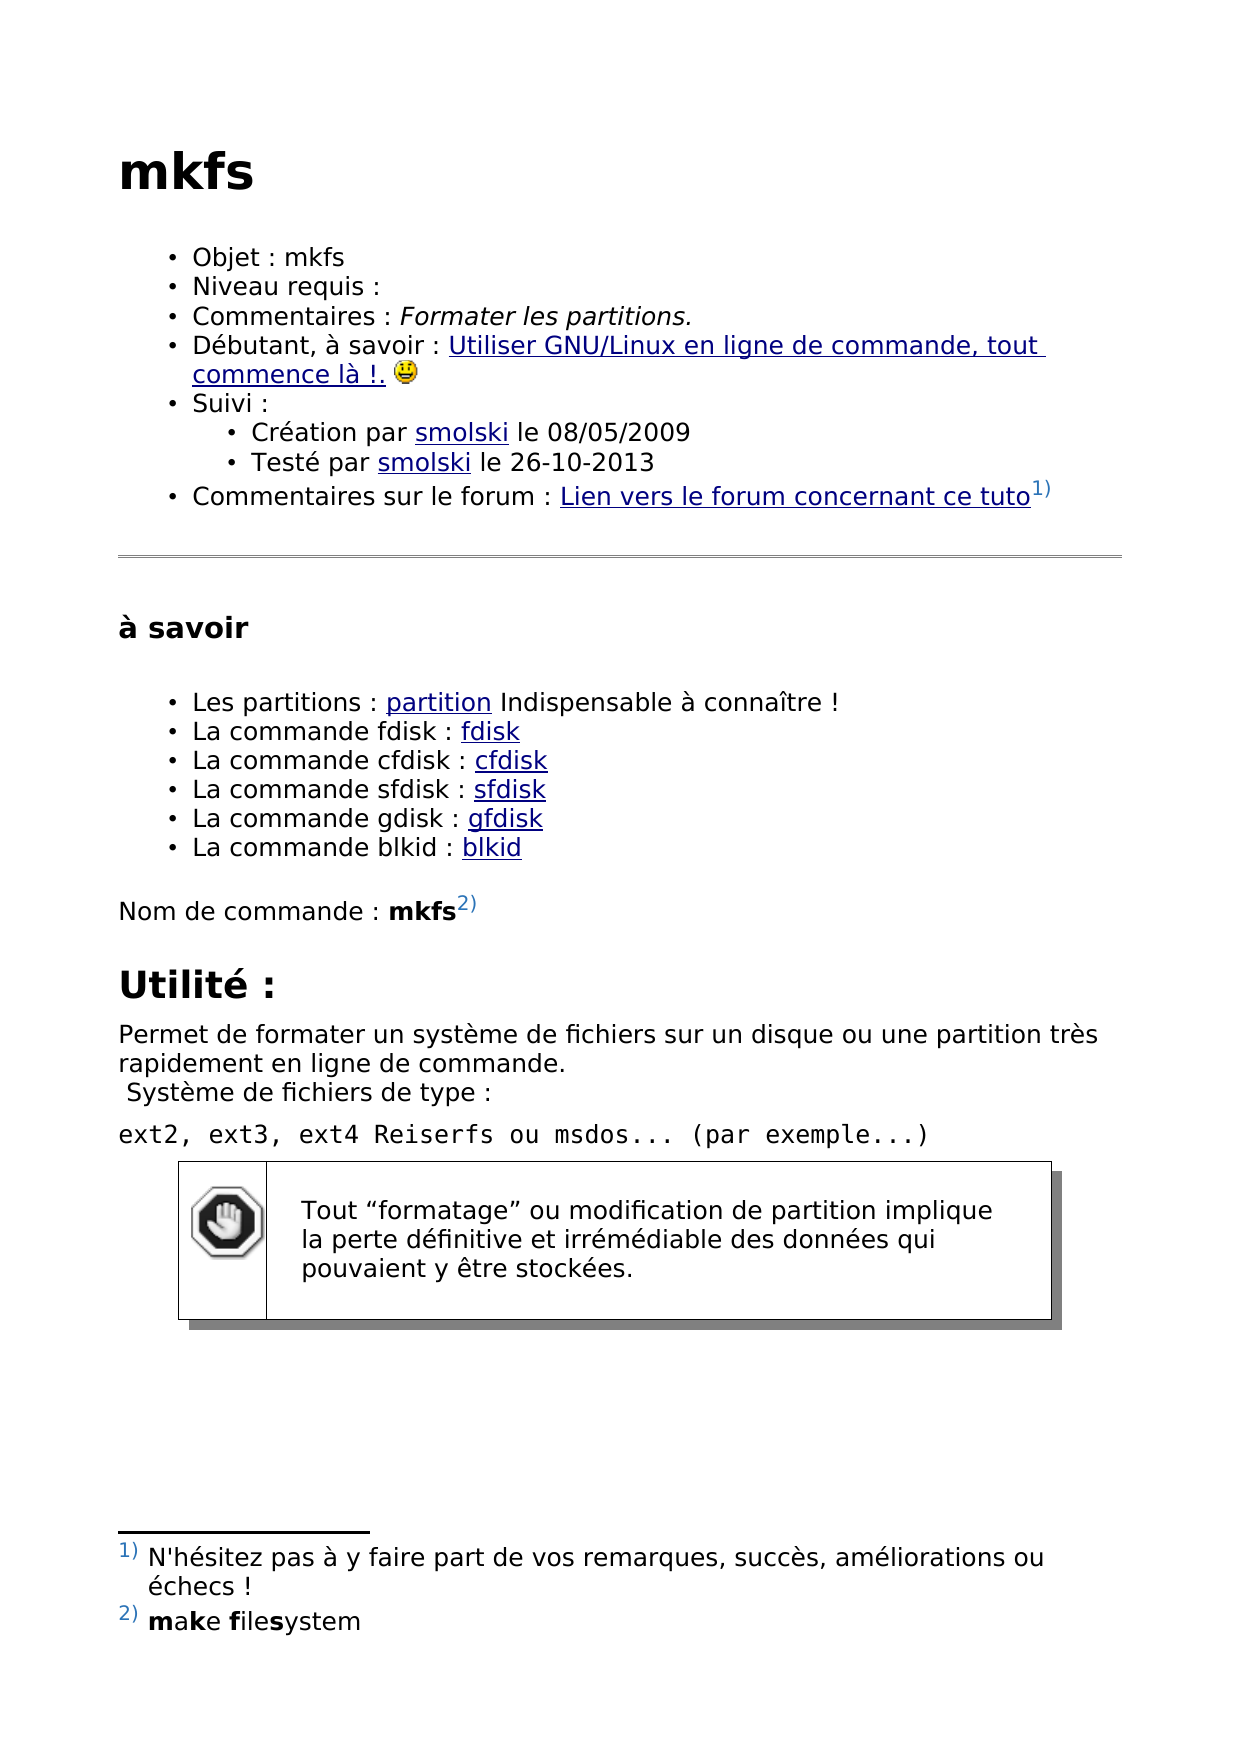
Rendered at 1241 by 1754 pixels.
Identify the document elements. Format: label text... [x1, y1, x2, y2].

list N'hésitez pas à y faire part de vos remarques, succès, améliorations ou échecs ! [118, 1538, 1122, 1602]
list Objet : mkfs [177, 243, 1122, 272]
subtitle Utilité : [118, 964, 1122, 1007]
subtitle mkfs [118, 143, 1122, 201]
text make filesystem [118, 1602, 1122, 1636]
text ext2, ext3, ext4 Reiserfs ou msdos... (par exemple...) [118, 1120, 1122, 1149]
list La commande gdisk : gfdisk [177, 804, 1122, 833]
list Création par smolski le 08/05/2009 [236, 418, 1122, 448]
subtitle à savoir [118, 612, 1122, 646]
table_header [179, 1162, 266, 1319]
list Commentaires : Formater les partitions. [177, 302, 1122, 331]
list Testé par smolski le 26-10-2013 [236, 448, 1122, 477]
text Nom de commande : mkfs [118, 892, 1122, 926]
list Débutant, à savoir : Utiliser GNU/Linux en ligne de commande, tout commence là !. [177, 331, 1122, 389]
table_header Tout “formatage” ou modification de partition implique la perte définitive et irrémédiable des données qui pouvaient y être stockées. [267, 1162, 1051, 1319]
list Les partitions : partition Indispensable à connaître ! [177, 688, 1122, 717]
list La commande fdisk : fdisk [177, 717, 1122, 746]
list Suivi : [177, 389, 1122, 418]
list La commande cfdisk : cfdisk [177, 746, 1122, 775]
list La commande sfdisk : sfdisk [177, 775, 1122, 804]
text Permet de formater un système de fichiers sur un disque ou une partition très rapidement en ligne de commande. Système de fichiers de type : [118, 1020, 1122, 1107]
list Niveau requis : [177, 272, 1122, 302]
list Commentaires sur le forum : Lien vers le forum concernant ce tuto [177, 477, 1122, 511]
picture [190, 1184, 266, 1260]
list La commande blkid : blkid [177, 833, 1122, 863]
picture [394, 360, 418, 384]
